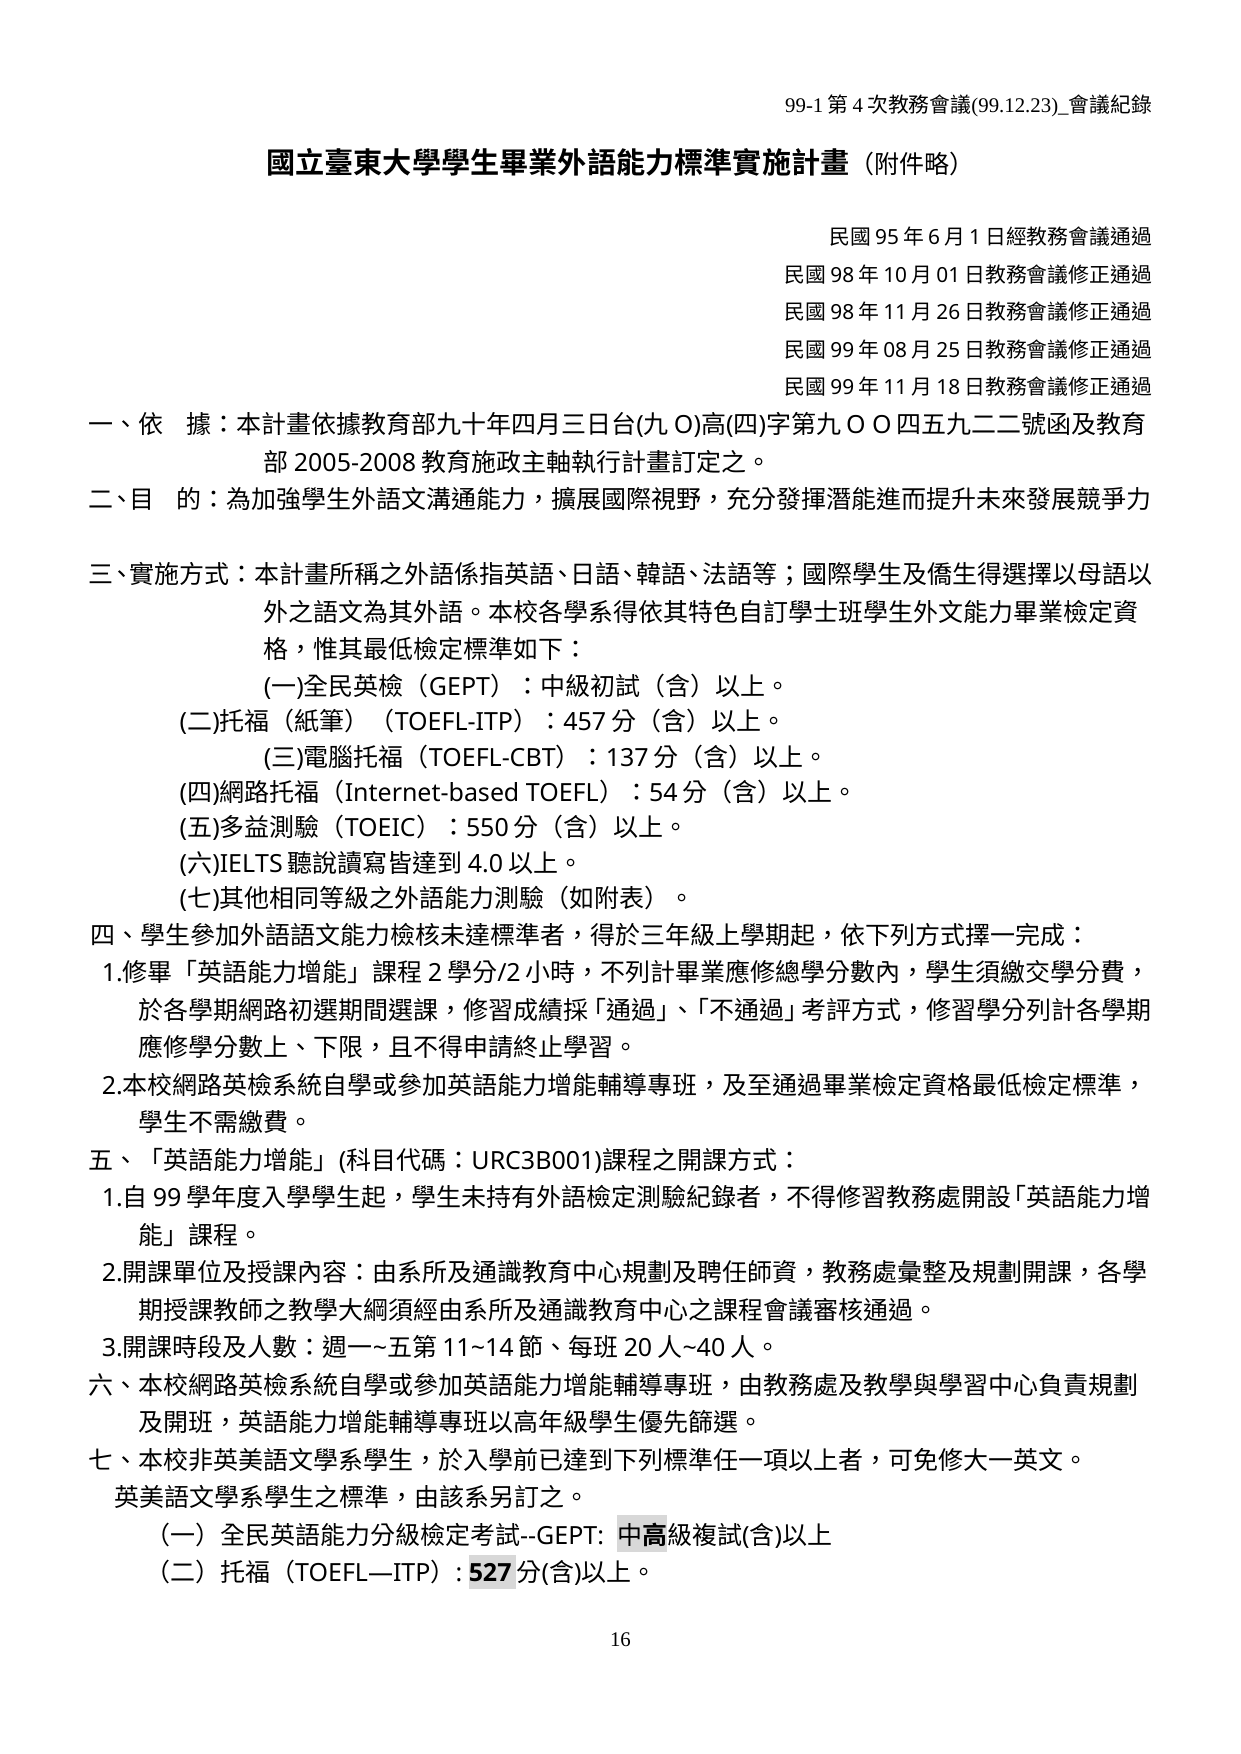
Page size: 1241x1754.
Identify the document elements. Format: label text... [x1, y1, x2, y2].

text 英美語文學系學生之標準，由該系另訂之。 [89, 1477, 1152, 1515]
text (三)電腦托福（TOEFL-CBT）：137分（含）以上。 [89, 738, 1152, 773]
text 民國98年11月26日教務會議修正通過 [89, 292, 1152, 329]
text 民國98年10月01日教務會議修正通過 [89, 254, 1152, 292]
text 2.本校網路英檢系統自學或參加英語能力增能輔導專班，及至通過畢業檢定資格最低檢定標準，學生不需繳費。 [89, 1065, 1152, 1140]
text 七、本校非英美語文學系學生，於入學前已達到下列標準任一項以上者，可免修大一英文。 [89, 1440, 1152, 1477]
text 民國99年11月18日教務會議修正通過 [89, 367, 1152, 404]
text 民國99年08月25日教務會議修正通過 [89, 329, 1152, 367]
text (四)網路托福（Internet-based TOEFL）：54分（含）以上。 [89, 773, 1152, 808]
text 國立臺東大學學生畢業外語能力標準實施計畫（附件略） [89, 123, 1152, 198]
text (二)托福（紙筆）（TOEFL-ITP）：457分（含）以上。 [89, 702, 1152, 738]
text 3.開課時段及人數：週一~五第11~14節、每班20人~40人。 [89, 1327, 1152, 1365]
text 民國95年6月1日經教務會議通過 [89, 217, 1152, 254]
text 1.修畢「英語能力增能」課程2學分/2小時，不列計畢業應修總學分數內，學生須繳交學分費，於各學期網路初選期間選課，修習成績採「通過」、「不通過」考評方式，修習學分列計各學期應修學分數上、下限，且不得申請終止學習。 [89, 952, 1152, 1065]
text 五、「英語能力增能」(科目代碼：URC3B001)課程之開課方式： [89, 1140, 1152, 1177]
text （二）托福（TOEFL­­—ITP）: 527分(含)以上。 [145, 1552, 1152, 1590]
text 二、目 的：為加強學生外語文溝通能力，擴展國際視野，充分發揮潛能進而提升未來發展競爭力。 [89, 479, 1152, 554]
text 2.開課單位及授課內容：由系所及通識教育中心規劃及聘任師資，教務處彙整及規劃開課，各學期授課教師之教學大綱須經由系所及通識教育中心之課程會議審核通過。 [89, 1252, 1152, 1327]
text (七)其他相同等級之外語能力測驗（如附表）。 [89, 879, 1152, 915]
text 六、本校網路英檢系統自學或參加英語能力增能輔導專班，由教務處及教學與學習中心負責規劃及開班，英語能力增能輔導專班以高年級學生優先篩選。 [89, 1365, 1152, 1440]
text 三、實施方式：本計畫所稱之外語係指英語、日語、韓語、法語等；國際學生及僑生得選擇以母語以外之語文為其外語。本校各學系得依其特色自訂學士班學生外文能力畢業檢定資格，惟其最低檢定標準如下： [89, 554, 1152, 667]
text （一）全民英語能力分級檢定考試--GEPT: 中高級複試(含)以上 [145, 1515, 1152, 1552]
text 1.自99學年度入學學生起，學生未持有外語檢定測驗紀錄者，不得修習教務處開設「英語能力增能」課程。 [89, 1177, 1152, 1252]
text 四、學生參加外語語文能力檢核未達標準者，得於三年級上學期起，依下列方式擇一完成： [90, 915, 1152, 952]
text 一、依 據：本計畫依據教育部九十年四月三日台(九O)高(四)字第九O O四五九二二號函及教育部2005-2008教育施政主軸執行計畫訂定之。 [89, 404, 1152, 479]
text (六)IELTS聽說讀寫皆達到4.0以上。 [89, 844, 1152, 879]
text (一)全民英檢（GEPT）：中級初試（含）以上。 [89, 667, 1152, 702]
text (五)多益測驗（TOEIC）：550分（含）以上。 [89, 808, 1152, 844]
